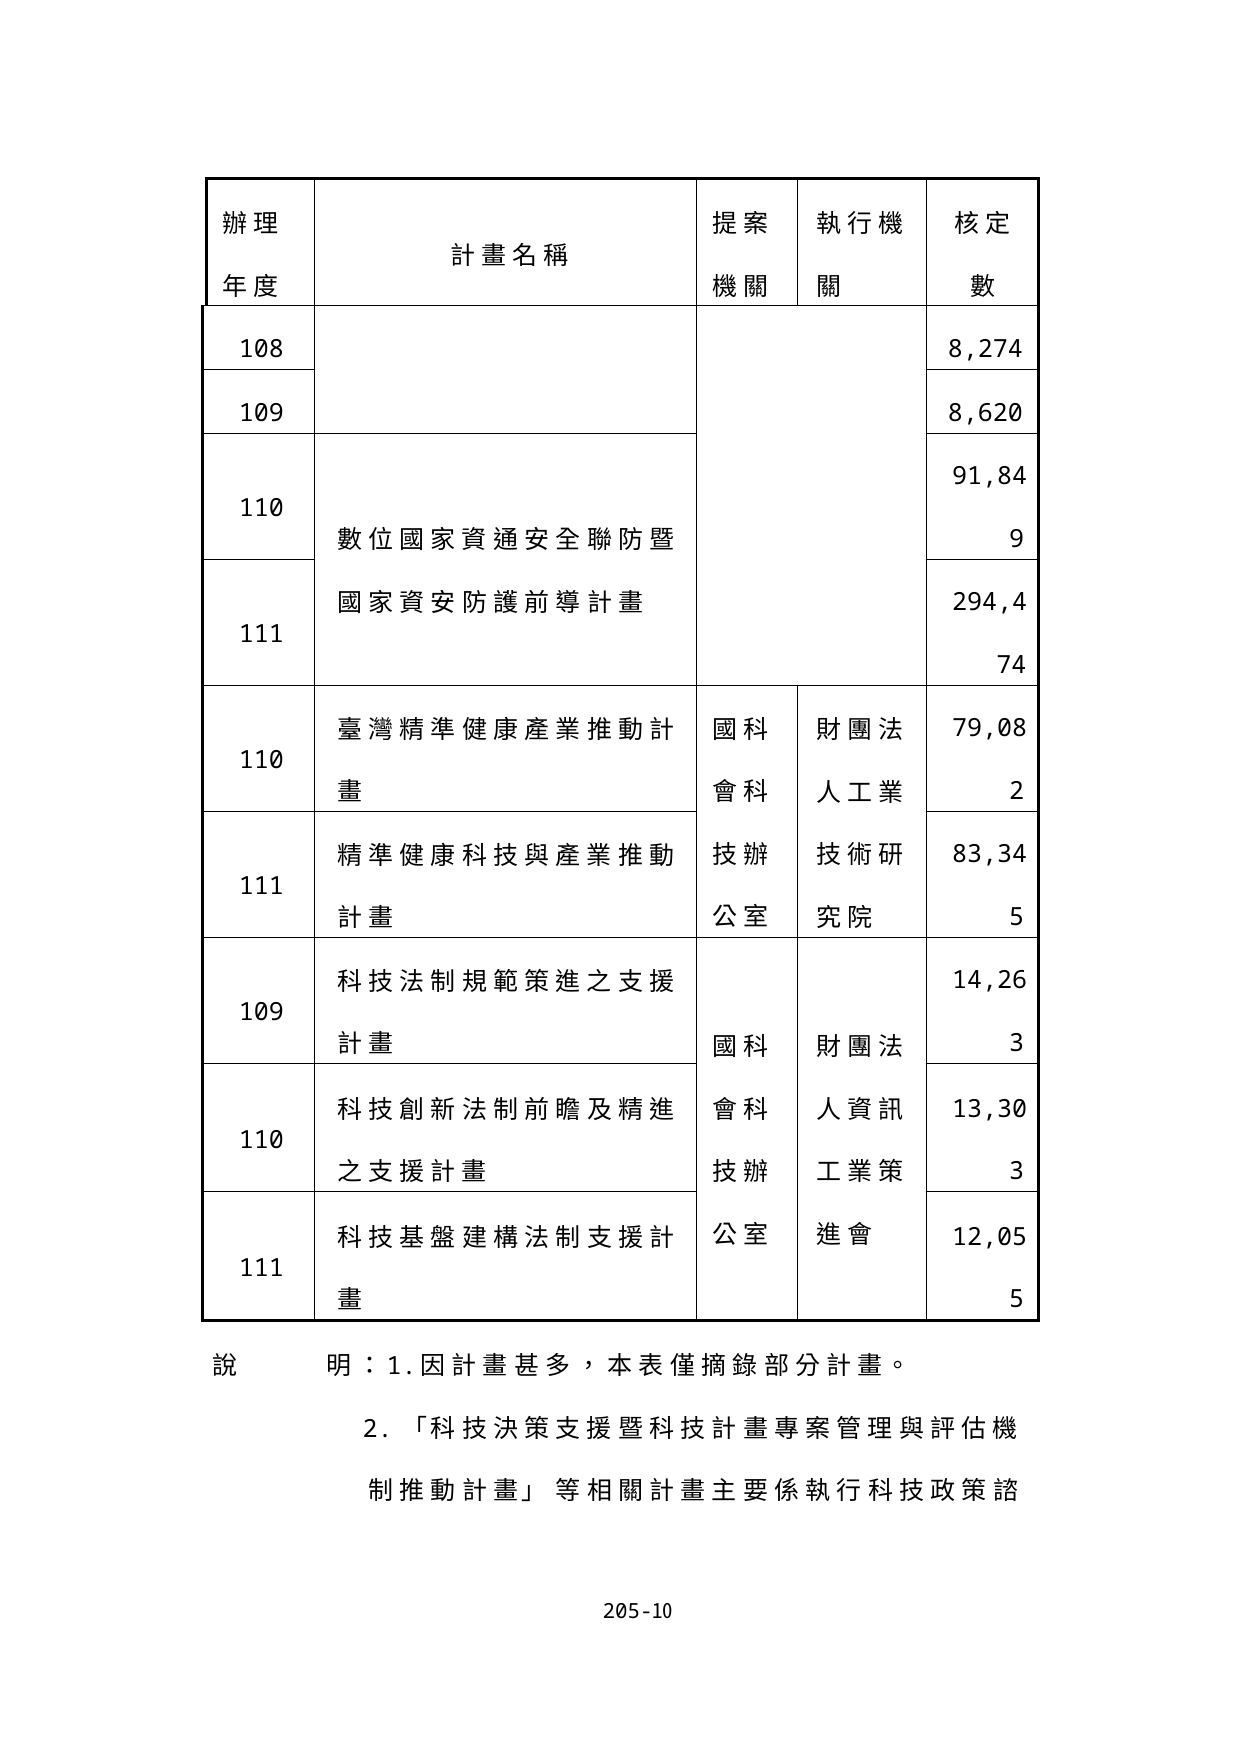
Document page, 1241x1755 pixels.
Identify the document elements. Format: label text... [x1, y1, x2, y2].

table_cell 111 [204, 560, 314, 684]
table_cell [697, 306, 926, 684]
table_cell 財團法人資訊工業策進會 [798, 938, 926, 1319]
table_header 計畫名稱 [315, 180, 696, 305]
table_cell 110 [204, 686, 314, 811]
table_cell 8,620 [927, 370, 1037, 432]
table_cell 財團法人工業技術研究院 [798, 686, 926, 937]
table_cell 科技創新法制前瞻及精進之支援計畫 [315, 1064, 696, 1191]
table_cell 109 [204, 370, 314, 432]
table_header 執行機關 [798, 180, 926, 305]
table_cell 數位國家資通安全聯防暨國家資安防護前導計畫 [315, 434, 696, 684]
table_cell 國科會科技辦公室 [697, 686, 797, 937]
table_header 核定數 [927, 180, 1037, 305]
table_cell 110 [204, 1064, 314, 1191]
table_cell 精準健康科技與產業推動計畫 [315, 812, 696, 937]
text 2.「科技決策支援暨科技計畫專案管理與評估機制推動計畫」等相關計畫主要係執行科技政策諮 [207, 1384, 1033, 1509]
table_cell 12,055 [927, 1192, 1037, 1319]
table_cell 111 [204, 812, 314, 937]
table_cell 14,263 [927, 938, 1037, 1063]
table_cell 294,474 [927, 560, 1037, 684]
table_cell 91,849 [927, 434, 1037, 558]
table_cell 臺灣精準健康產業推動計畫 [315, 686, 696, 811]
table_cell 83,345 [927, 812, 1037, 937]
table_cell 13,303 [927, 1064, 1037, 1191]
table_cell 8,274 [927, 306, 1037, 369]
table_cell 111 [204, 1192, 314, 1319]
table_cell 79,082 [927, 686, 1037, 811]
table_cell 科技基盤建構法制支援計畫 [315, 1192, 696, 1319]
text 說 明：1.因計畫甚多，本表僅摘錄部分計畫。 [207, 1322, 1063, 1384]
table_cell 109 [204, 938, 314, 1063]
table_header 提案機關 [697, 180, 797, 305]
table_cell 國科會科技辦公室 [697, 938, 797, 1319]
table_header 辦理年度 [208, 180, 314, 305]
table_cell 108 [204, 306, 314, 369]
table_cell [315, 306, 696, 432]
table_cell 科技法制規範策進之支援計畫 [315, 938, 696, 1063]
table_cell 110 [204, 434, 314, 558]
